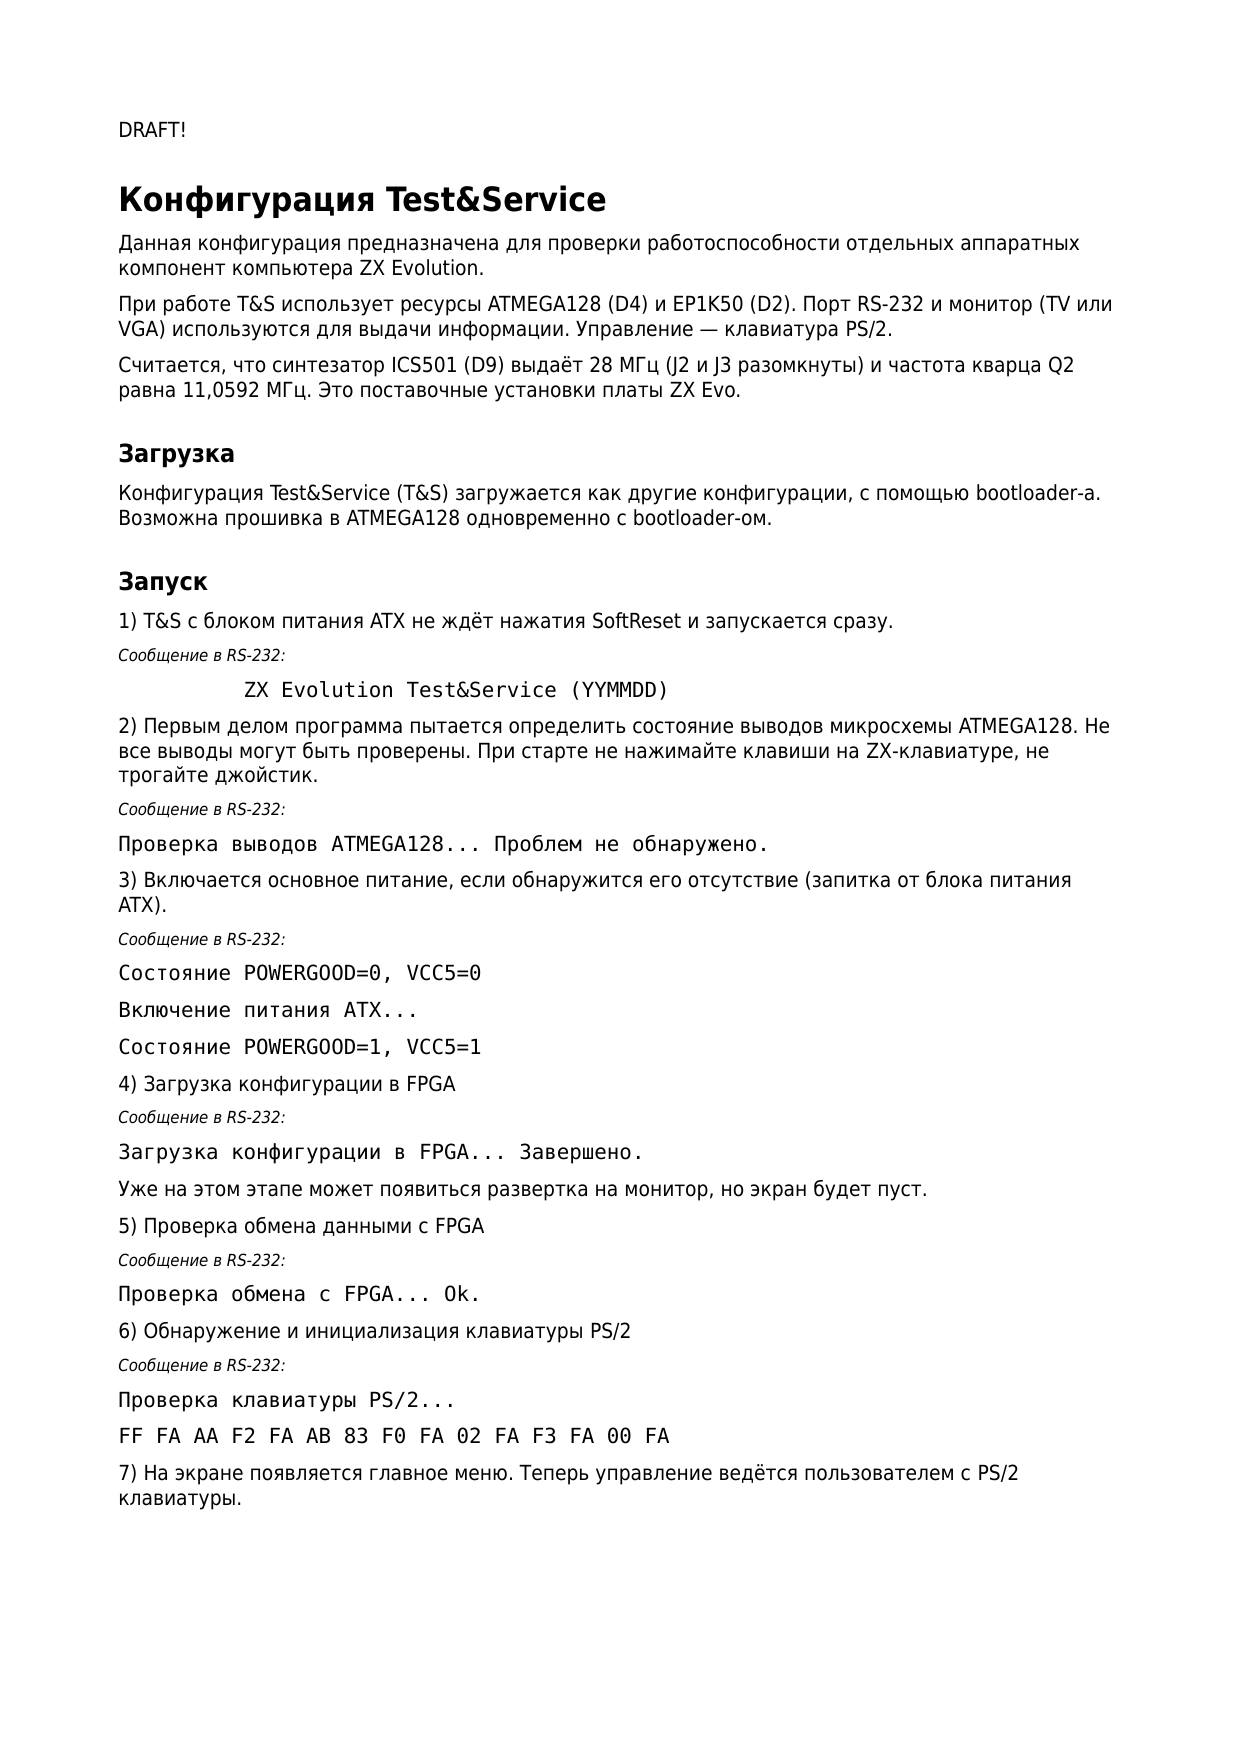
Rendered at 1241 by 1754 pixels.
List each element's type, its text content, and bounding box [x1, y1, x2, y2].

text Проверка клавиатуры PS/2... [118, 1388, 1122, 1412]
text 7) На экране появляется главное меню. Теперь управление ведётся пользователем с PS/2 клавиатуры. [118, 1461, 1122, 1510]
subtitle Конфигурация Test&Service [118, 180, 1122, 219]
text При работе T&S использует ресурсы ATMEGA128 (D4) и EP1K50 (D2). Порт RS-232 и монитор (TV или VGA) используются для выдачи информации. Управление — клавиатура PS/2. [118, 292, 1122, 341]
text Уже на этом этапе может появиться развертка на монитор, но экран будет пуст. [118, 1177, 1122, 1201]
text 3) Включается основное питание, если обнаружится его отсутствие (запитка от блока питания ATX). [118, 868, 1122, 917]
subtitle Загрузка [118, 439, 1122, 469]
text FF FA AA F2 FA AB 83 F0 FA 02 FA F3 FA 00 FA [118, 1424, 1122, 1449]
text Считается, что синтезатор ICS501 (D9) выдаёт 28 МГц (J2 и J3 разомкнуты) и частота кварца Q2 равна 11,0592 МГц. Это поставочные установки платы ZX Evo. [118, 353, 1122, 402]
text 5) Проверка обмена данными с FPGA [118, 1214, 1122, 1238]
text Конфигурация Test&Service (T&S) загружается как другие конфигурации, с помощью bootloader-а. Возможна прошивка в ATMEGA128 одновременно с bootloader-ом. [118, 481, 1122, 530]
text Состояние POWERGOOD=1, VCC5=1 [118, 1035, 1122, 1059]
text Сообщение в RS-232: [118, 646, 1122, 665]
text 4) Загрузка конфигурации в FPGA [118, 1072, 1122, 1096]
text Проверка обмена с FPGA... Ok. [118, 1282, 1122, 1307]
text ZX Evolution Test&Service (YYMMDD) [118, 678, 1122, 702]
text Сообщение в RS-232: [118, 800, 1122, 819]
text Загрузка конфигурации в FPGA... Завершено. [118, 1140, 1122, 1164]
text Состояние POWERGOOD=0, VCC5=0 [118, 961, 1122, 986]
text Сообщение в RS-232: [118, 1108, 1122, 1128]
text Сообщение в RS-232: [118, 1356, 1122, 1375]
subtitle Запуск [118, 567, 1122, 596]
text 1) T&S с блоком питания ATX не ждёт нажатия SoftReset и запускается сразу. [118, 609, 1122, 633]
text Сообщение в RS-232: [118, 1251, 1122, 1270]
text Проверка выводов ATMEGA128... Проблем не обнаружено. [118, 832, 1122, 856]
text Данная конфигурация предназначена для проверки работоспособности отдельных аппаратных компонент компьютера ZX Evolution. [118, 231, 1122, 280]
text DRAFT! [118, 118, 1122, 142]
text 6) Обнаружение и инициализация клавиатуры PS/2 [118, 1319, 1122, 1343]
text Сообщение в RS-232: [118, 929, 1122, 949]
text 2) Первым делом программа пытается определить состояние выводов микросхемы ATMEGA128. Не все выводы могут быть проверены. При старте не нажимайте клавиши на ZX-клавиатуре, не трогайте джойстик. [118, 714, 1122, 787]
text Включение питания ATX... [118, 998, 1122, 1022]
